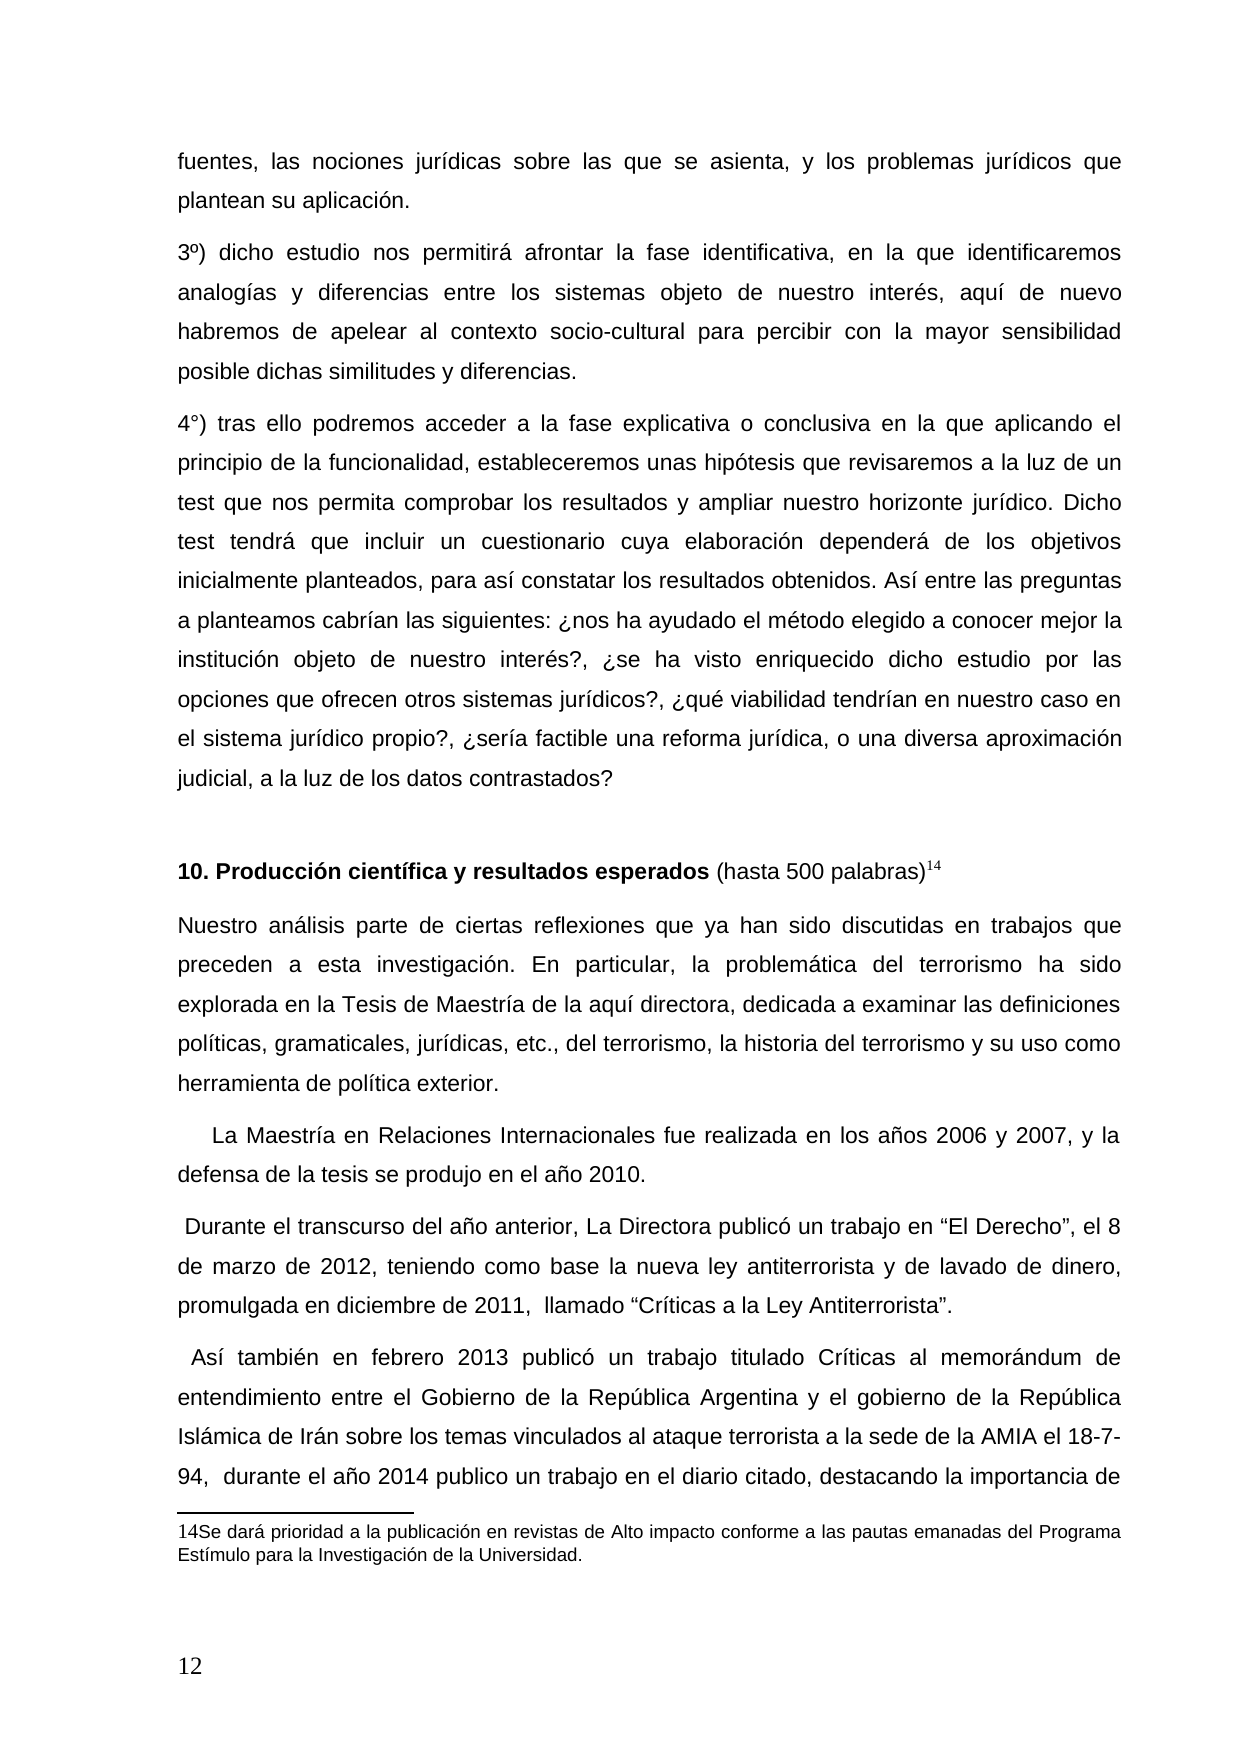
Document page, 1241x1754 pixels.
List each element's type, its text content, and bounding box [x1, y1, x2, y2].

text Durante el transcurso del año anterior, La Directora publicó un trabajo en “El Derecho”, el 8 de marzo de 2012, teniendo como base la nueva ley antiterrorista y de lavado de dinero, promulgada en diciembre de 2011, llamado “Críticas a la Ley Antiterrorista”. [177, 1213, 1122, 1319]
text La Maestría en Relaciones Internacionales fue realizada en los años 2006 y 2007, y la defensa de la tesis se produjo en el año 2010. [177, 1122, 1122, 1188]
text fuentes, las nociones jurídicas sobre las que se asienta, y los problemas jurídicos que plantean su aplicación. [177, 148, 1122, 213]
text Se dará prioridad a la publicación en revistas de Alto impacto conforme a las pautas emanadas del Programa Estímulo para la Investigación de la Universidad. [177, 1519, 1122, 1565]
text Así también en febrero 2013 publicó un trabajo titulado Críticas al memorándum de entendimiento entre el Gobierno de la República Argentina y el gobierno de la República Islámica de Irán sobre los temas vinculados al ataque terrorista a la sede de la AMIA el 18-7-94, durante el año 2014 publico un trabajo en el diario citado, destacando la importancia de [177, 1344, 1122, 1489]
text 3º) dicho estudio nos permitirá afrontar la fase identificativa, en la que identificaremos analogías y diferencias entre los sistemas objeto de nuestro interés, aquí de nuevo habremos de apelear al contexto socio-cultural para percibir con la mayor sensibilidad posible dichas similitudes y diferencias. [177, 239, 1122, 384]
text 10. Producción científica y resultados esperados (hasta 500 palabras) [177, 817, 1122, 885]
text Nuestro análisis parte de ciertas reflexiones que ya han sido discutidas en trabajos que preceden a esta investigación. En particular, la problemática del terrorismo ha sido explorada en la Tesis de Maestría de la aquí directora, dedicada a examinar las definiciones políticas, gramaticales, jurídicas, etc., del terrorismo, la historia del terrorismo y su uso como herramienta de política exterior. [177, 912, 1122, 1096]
text 4°) tras ello podremos acceder a la fase explicativa o conclusiva en la que aplicando el principio de la funcionalidad, estableceremos unas hipótesis que revisaremos a la luz de un test que nos permita comprobar los resultados y ampliar nuestro horizonte jurídico. Dicho test tendrá que incluir un cuestionario cuya elaboración dependerá de los objetivos inicialmente planteados, para así constatar los resultados obtenidos. Así entre las preguntas a planteamos cabrían las siguientes: ¿nos ha ayudado el método elegido a conocer mejor la institución objeto de nuestro interés?, ¿se ha visto enriquecido dicho estudio por las opciones que ofrecen otros sistemas jurídicos?, ¿qué viabilidad tendrían en nuestro caso en el sistema jurídico propio?, ¿sería factible una reforma jurídica, o una diversa aproximación judicial, a la luz de los datos contrastados? [177, 409, 1122, 791]
